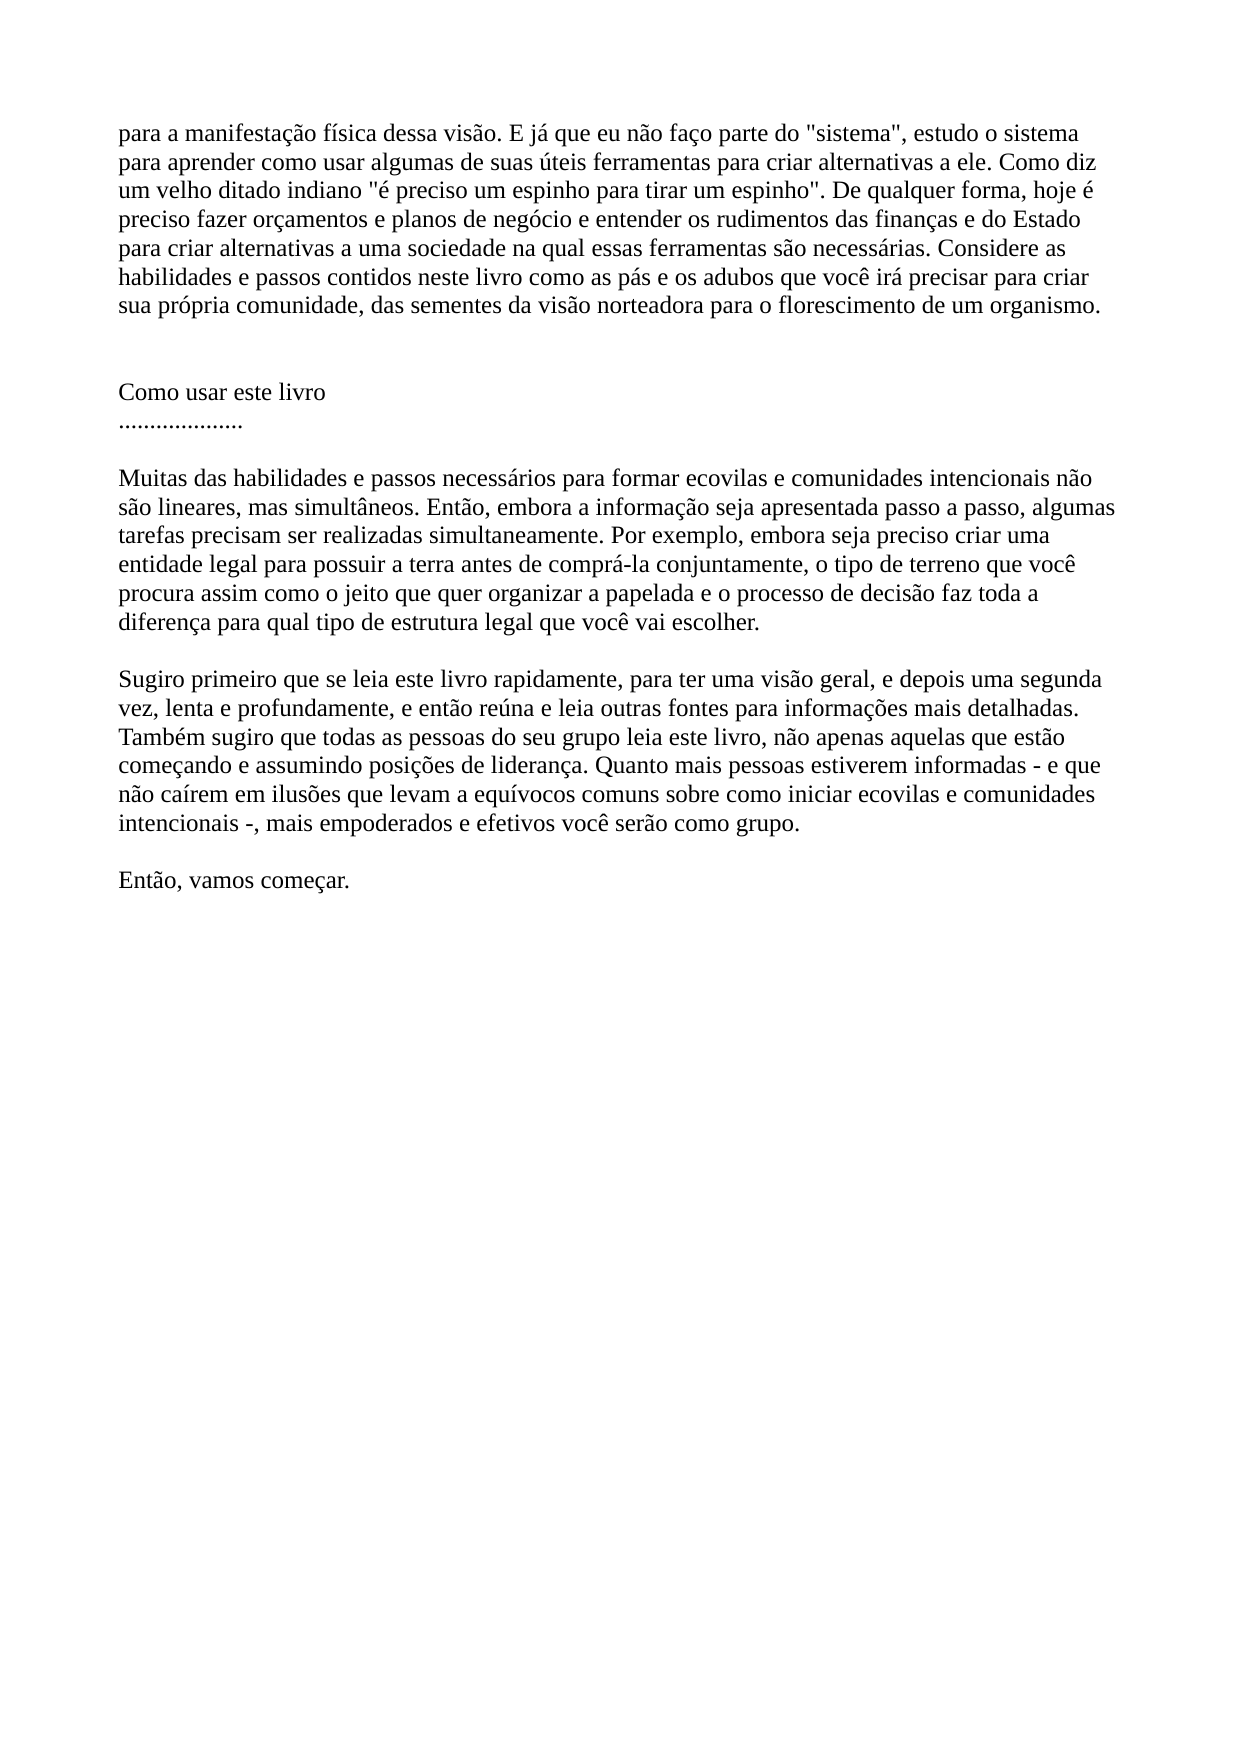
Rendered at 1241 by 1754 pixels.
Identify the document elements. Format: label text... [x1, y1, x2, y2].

text para a manifestação física dessa visão. E já que eu não faço parte do "sistema", estudo o sistema para aprender como usar algumas de suas úteis ferramentas para criar alternativas a ele. Como diz um velho ditado indiano "é preciso um espinho para tirar um espinho". De qualquer forma, hoje é preciso fazer orçamentos e planos de negócio e entender os rudimentos das finanças e do Estado para criar alternativas a uma sociedade na qual essas ferramentas são necessárias. Considere as habilidades e passos contidos neste livro como as pás e os adubos que você irá precisar para criar sua própria comunidade, das sementes da visão norteadora para o florescimento de um organismo. Como usar este livro .................... Muitas das habilidades e passos necessários para formar ecovilas e comunidades intencionais não são lineares, mas simultâneos. Então, embora a informação seja apresentada passo a passo, algumas tarefas precisam ser realizadas simultaneamente. Por exemplo, embora seja preciso criar uma entidade legal para possuir a terra antes de comprá-la conjuntamente, o tipo de terreno que você procura assim como o jeito que quer organizar a papelada e o processo de decisão faz toda a diferença para qual tipo de estrutura legal que você vai escolher. Sugiro primeiro que se leia este livro rapidamente, para ter uma visão geral, e depois uma segunda vez, lenta e profundamente, e então reúna e leia outras fontes para informações mais detalhadas. Também sugiro que todas as pessoas do seu grupo leia este livro, não apenas aquelas que estão começando e assumindo posições de liderança. Quanto mais pessoas estiverem informadas - e que não caírem em ilusões que levam a equívocos comuns sobre como iniciar ecovilas e comunidades intencionais -, mais empoderados e efetivos você serão como grupo. Então, vamos começar. [118, 118, 1122, 894]
